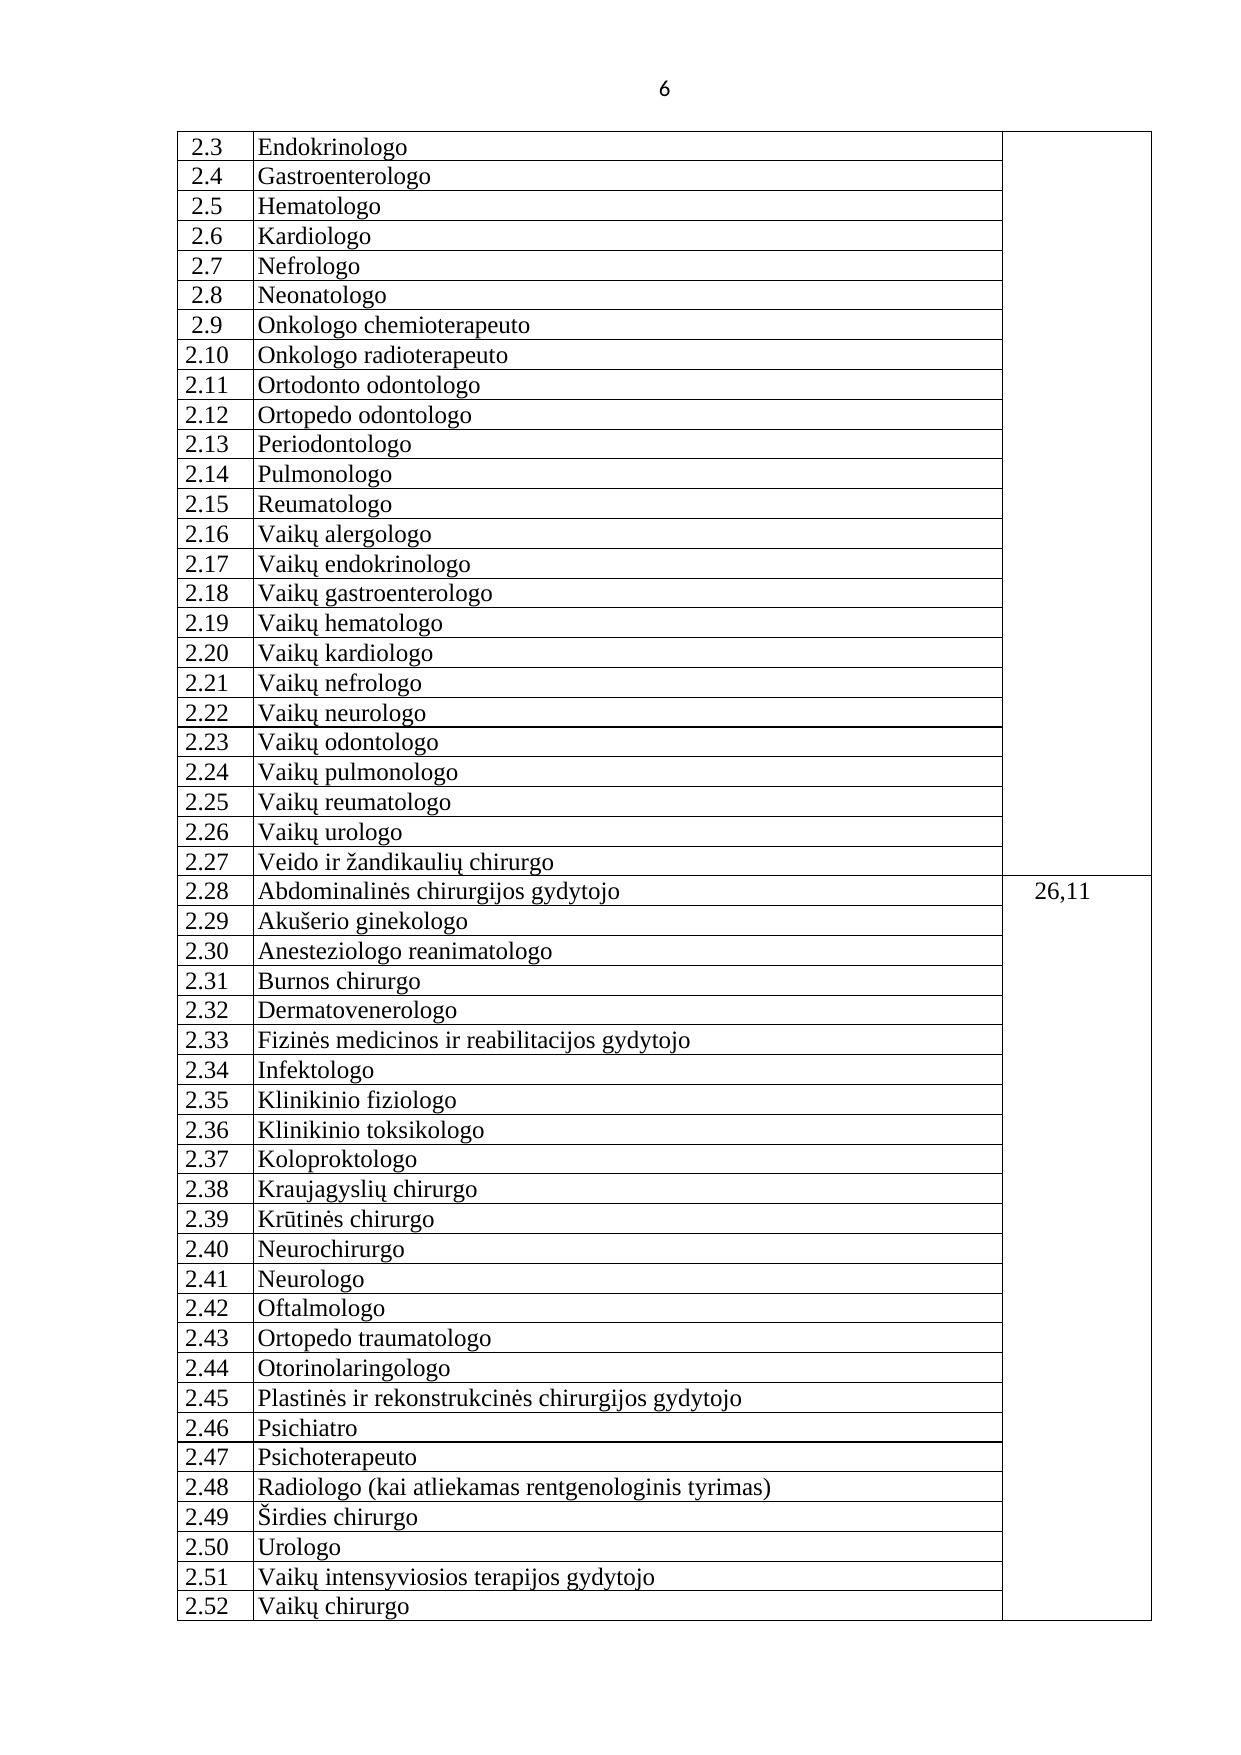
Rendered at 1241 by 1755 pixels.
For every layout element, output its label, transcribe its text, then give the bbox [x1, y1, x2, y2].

table_cell Vaikų pulmonologo [254, 757, 1002, 786]
table_cell 2.9 [178, 310, 253, 339]
table_cell Vaikų kardiologo [254, 638, 1002, 667]
table_cell Otorinolaringologo [254, 1353, 1002, 1382]
table_cell 2.40 [178, 1234, 253, 1263]
table_cell 2.28 [178, 876, 253, 905]
table_cell [1003, 132, 1151, 875]
table_cell 2.46 [178, 1413, 253, 1441]
table_cell 2.42 [178, 1294, 253, 1322]
table_cell Širdies chirurgo [254, 1502, 1002, 1531]
table_cell Neurochirurgo [254, 1234, 1002, 1263]
table_cell 2.13 [178, 430, 253, 458]
table_cell 2.17 [178, 549, 253, 577]
table_cell Fizinės medicinos ir reabilitacijos gydytojo [254, 1025, 1002, 1054]
table_cell Vaikų alergologo [254, 519, 1002, 548]
table_cell Vaikų gastroenterologo [254, 579, 1002, 607]
table_cell Onkologo chemioterapeuto [254, 310, 1002, 339]
table_cell 2.18 [178, 579, 253, 607]
table_cell Ortopedo traumatologo [254, 1323, 1002, 1352]
table_cell Gastroenterologo [254, 161, 1002, 190]
table_cell 2.31 [178, 966, 253, 994]
table_cell 26,11 [1003, 876, 1151, 1620]
table_cell Abdominalinės chirurgijos gydytojo [254, 876, 1002, 905]
table_cell Vaikų odontologo [254, 728, 1002, 756]
table_cell Onkologo radioterapeuto [254, 340, 1002, 369]
table_cell 2.49 [178, 1502, 253, 1531]
table_cell 2.41 [178, 1264, 253, 1292]
table_cell 2.33 [178, 1025, 253, 1054]
table_cell 2.52 [178, 1591, 253, 1620]
table_cell Akušerio ginekologo [254, 906, 1002, 935]
table_cell 2.12 [178, 400, 253, 428]
table_cell Vaikų intensyviosios terapijos gydytojo [254, 1562, 1002, 1590]
table_cell 2.36 [178, 1115, 253, 1143]
table_cell Kraujagyslių chirurgo [254, 1174, 1002, 1203]
table_cell Plastinės ir rekonstrukcinės chirurgijos gydytojo [254, 1383, 1002, 1412]
table_cell 2.5 [178, 191, 253, 220]
table_cell 2.23 [178, 728, 253, 756]
table_cell 2.10 [178, 340, 253, 369]
table_cell 2.8 [178, 281, 253, 309]
table_cell 2.22 [178, 698, 253, 726]
table_cell Neonatologo [254, 281, 1002, 309]
table_cell Psichiatro [254, 1413, 1002, 1441]
table_cell 2.4 [178, 161, 253, 190]
table_cell 2.51 [178, 1562, 253, 1590]
table_cell 2.14 [178, 459, 253, 488]
table_cell 2.32 [178, 996, 253, 1024]
table_cell 2.35 [178, 1085, 253, 1114]
table_cell 2.15 [178, 489, 253, 518]
table_cell 2.44 [178, 1353, 253, 1382]
table_cell Vaikų reumatologo [254, 787, 1002, 816]
table_cell Ortopedo odontologo [254, 400, 1002, 428]
table_cell Oftalmologo [254, 1294, 1002, 1322]
table_cell 2.21 [178, 668, 253, 697]
table_cell 2.27 [178, 847, 253, 875]
table_cell Periodontologo [254, 430, 1002, 458]
table_cell Radiologo (kai atliekamas rentgenologinis tyrimas) [254, 1472, 1002, 1501]
table_cell Reumatologo [254, 489, 1002, 518]
table_cell 2.45 [178, 1383, 253, 1412]
table_cell 2.43 [178, 1323, 253, 1352]
table_cell Vaikų endokrinologo [254, 549, 1002, 577]
table_cell Veido ir žandikaulių chirurgo [254, 847, 1002, 875]
table_cell Urologo [254, 1532, 1002, 1561]
table_cell 2.47 [178, 1443, 253, 1471]
table_cell Krūtinės chirurgo [254, 1204, 1002, 1233]
table_cell Vaikų nefrologo [254, 668, 1002, 697]
table_cell Hematologo [254, 191, 1002, 220]
table_cell Kardiologo [254, 221, 1002, 250]
table_cell Vaikų hematologo [254, 608, 1002, 637]
table_cell Anesteziologo reanimatologo [254, 936, 1002, 965]
table_cell 2.50 [178, 1532, 253, 1561]
table_cell 2.30 [178, 936, 253, 965]
table_cell 2.38 [178, 1174, 253, 1203]
table_cell Vaikų chirurgo [254, 1591, 1002, 1620]
table_cell Infektologo [254, 1055, 1002, 1084]
table_cell 2.7 [178, 251, 253, 279]
table_cell Klinikinio toksikologo [254, 1115, 1002, 1143]
table_cell 2.6 [178, 221, 253, 250]
table_cell Vaikų neurologo [254, 698, 1002, 726]
table_cell Nefrologo [254, 251, 1002, 279]
table_cell 2.48 [178, 1472, 253, 1501]
table_cell 2.11 [178, 370, 253, 399]
table_cell Koloproktologo [254, 1145, 1002, 1173]
table_cell Psichoterapeuto [254, 1443, 1002, 1471]
table_cell 2.37 [178, 1145, 253, 1173]
table_cell Dermatovenerologo [254, 996, 1002, 1024]
table_cell 2.3 [178, 132, 253, 160]
table_cell Klinikinio fiziologo [254, 1085, 1002, 1114]
table_cell 2.29 [178, 906, 253, 935]
table_cell 2.20 [178, 638, 253, 667]
table_cell Endokrinologo [254, 132, 1002, 160]
table_cell Pulmonologo [254, 459, 1002, 488]
table_cell Neurologo [254, 1264, 1002, 1292]
table_cell 2.19 [178, 608, 253, 637]
table_cell Ortodonto odontologo [254, 370, 1002, 399]
table_cell Vaikų urologo [254, 817, 1002, 846]
table_cell 2.39 [178, 1204, 253, 1233]
table_cell 2.26 [178, 817, 253, 846]
table_cell 2.34 [178, 1055, 253, 1084]
table_cell 2.25 [178, 787, 253, 816]
table_cell 2.16 [178, 519, 253, 548]
table_cell Burnos chirurgo [254, 966, 1002, 994]
table_cell 2.24 [178, 757, 253, 786]
